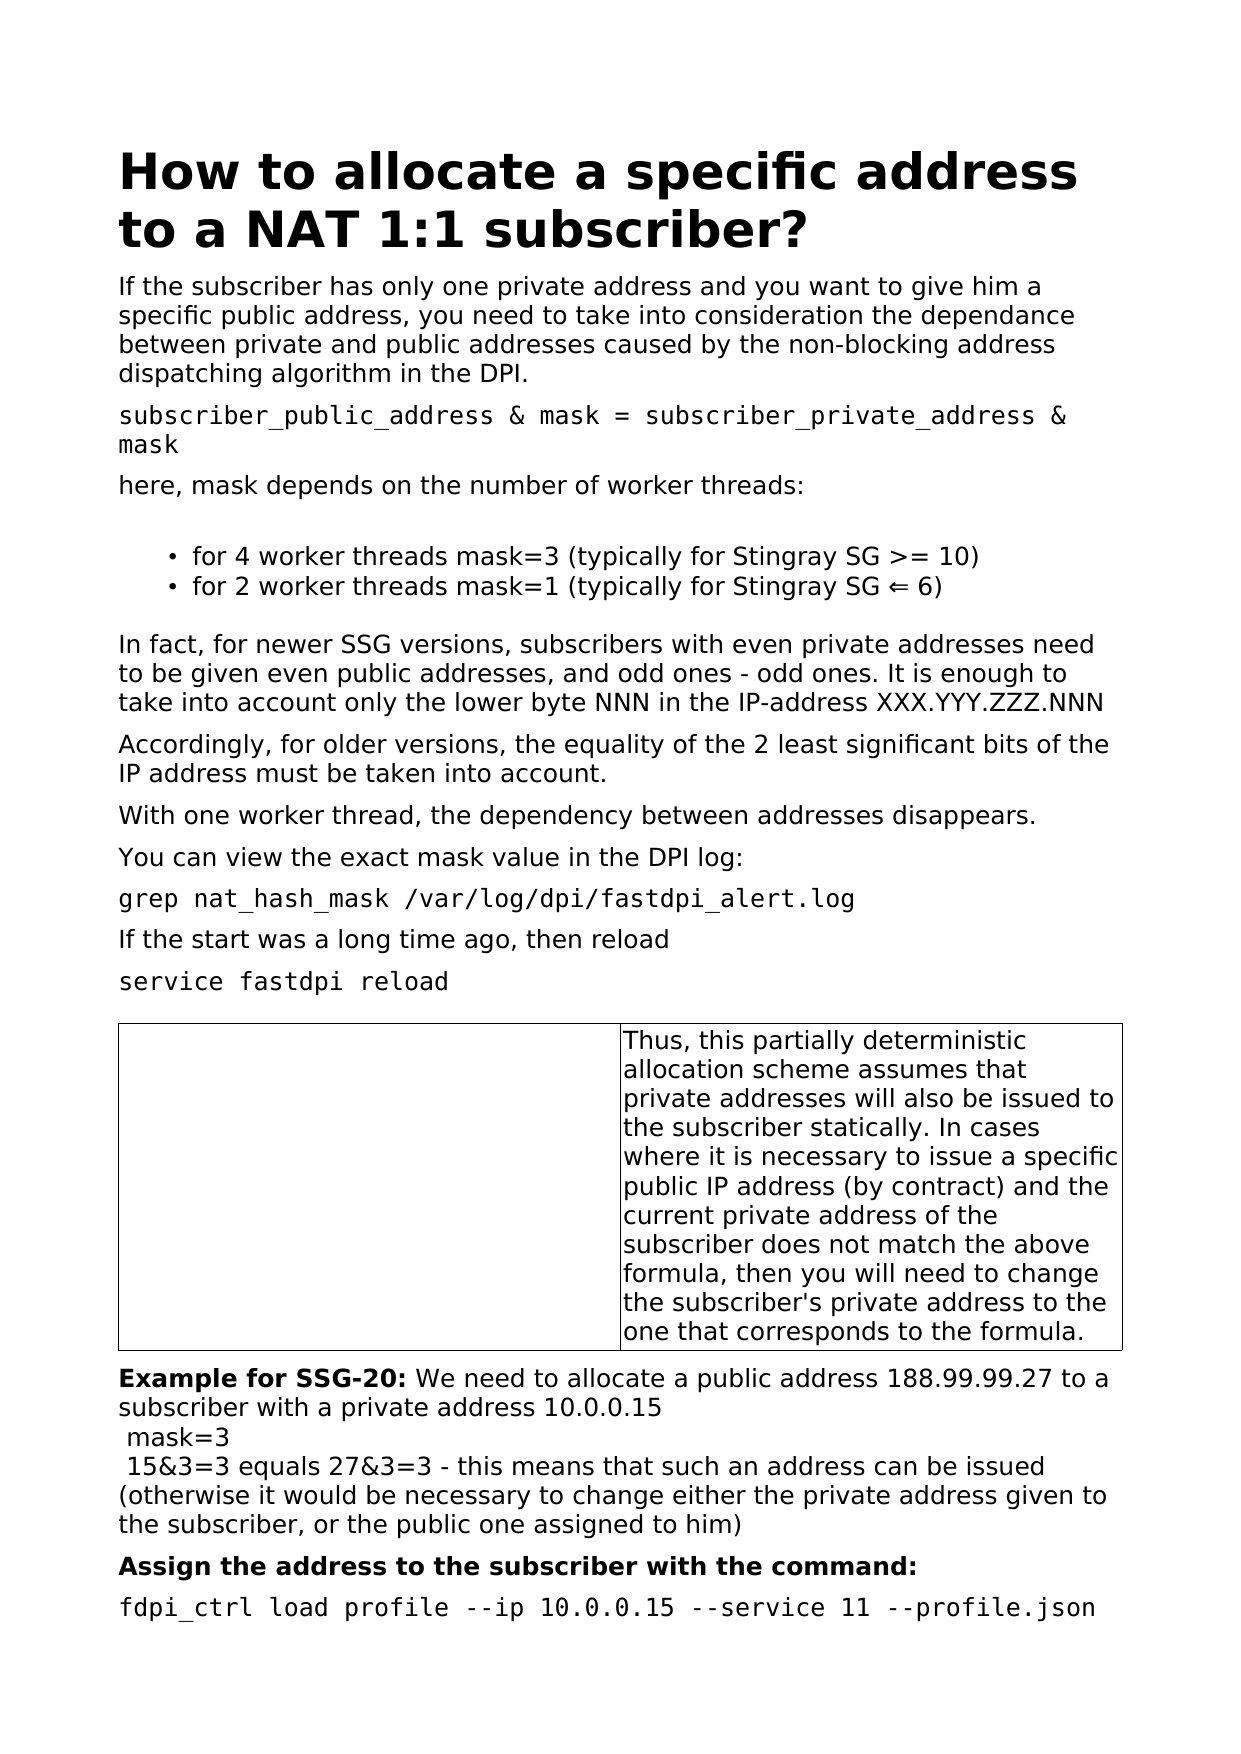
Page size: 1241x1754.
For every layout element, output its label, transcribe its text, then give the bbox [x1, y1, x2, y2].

text If the subscriber has only one private address and you want to give him a specific public address, you need to take into consideration the dependance between private and public addresses caused by the non-blocking address dispatching algorithm in the DPI. [118, 272, 1122, 389]
list for 2 worker threads mask=1 (typically for Stingray SG ⇐ 6) [177, 572, 1122, 601]
list for 4 worker threads mask=3 (typically for Stingray SG >= 10) [177, 542, 1122, 572]
text Accordingly, for older versions, the equality of the 2 least significant bits of the IP address must be taken into account. [118, 730, 1122, 789]
text subscriber_public_address & mask = subscriber_private_address & mask [118, 401, 1122, 459]
text In fact, for newer SSG versions, subscribers with even private addresses need to be given even public addresses, and odd ones - odd ones. It is enough to take into account only the lower byte NNN in the IP-address XXX.YYY.ZZZ.NNN [118, 630, 1122, 718]
text You can view the exact mask value in the DPI log: [118, 843, 1122, 872]
text service fastdpi reload [118, 967, 1122, 996]
table_header [119, 1024, 620, 1349]
text fdpi_ctrl load profile --ip 10.0.0.15 --service 11 --profile.json [118, 1594, 1122, 1623]
text grep nat_hash_mask /var/log/dpi/fastdpi_alert.log [118, 884, 1122, 914]
text Assign the address to the subscriber with the command: [118, 1552, 1122, 1581]
text If the start was a long time ago, then reload [118, 925, 1122, 954]
text Example for SSG-20: We need to allocate a public address 188.99.99.27 to a subscriber with a private address 10.0.0.15 mask=3 15&3=3 equals 27&3=3 - this means that such an address can be issued (otherwise it would be necessary to change either the private address given to the subscriber, or the public one assigned to him) [118, 1364, 1122, 1539]
text here, mask depends on the number of worker threads: [118, 471, 1122, 501]
table_header Thus, this partially deterministic allocation scheme assumes that private addresses will also be issued to the subscriber statically. In cases where it is necessary to issue a specific public IP address (by contract) and the current private address of the subscriber does not match the above formula, then you will need to change the subscriber's private address to the one that corresponds to the formula. [621, 1024, 1122, 1349]
text With one worker thread, the dependency between addresses disappears. [118, 801, 1122, 830]
subtitle How to allocate a specific address to a NAT 1:1 subscriber? [118, 143, 1122, 259]
